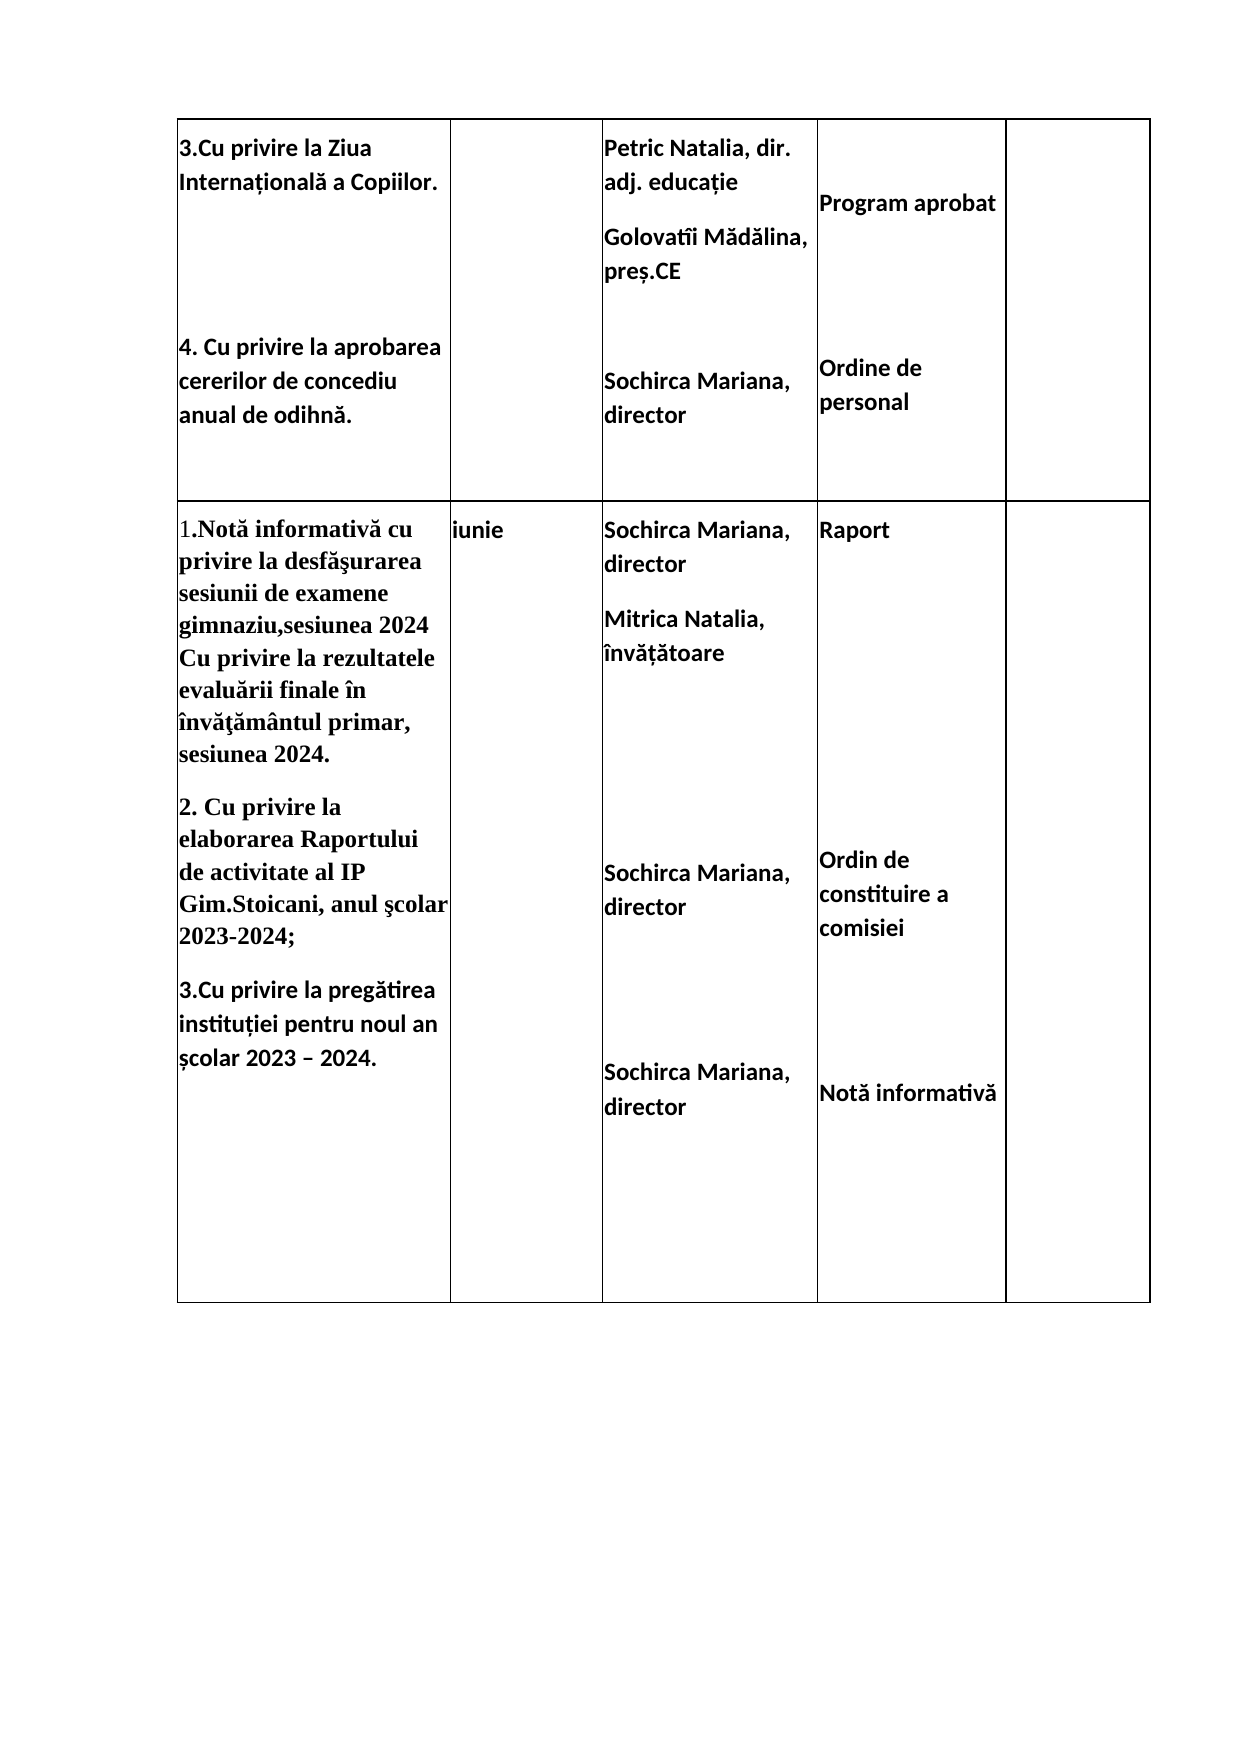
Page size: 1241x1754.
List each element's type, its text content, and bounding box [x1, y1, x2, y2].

table_cell [1007, 502, 1149, 1302]
table_cell iunie [451, 502, 602, 1302]
table_cell Program aprobat Ordine de personal [818, 120, 1005, 500]
table_cell [1007, 120, 1149, 500]
table_cell 3.Cu privire la Ziua Internațională a Copiilor. 4. Cu privire la aprobarea cererilor de concediu anual de odihnă. [178, 120, 450, 500]
table_cell 1.Notă informativă cu privire la desfăşurarea sesiunii de examene gimnaziu,sesiunea 2024 Cu privire la rezultatele evaluării finale în învăţământul primar, sesiunea 2024. 2. Cu privire la elaborarea Raportului de activitate al IP Gim.Stoicani, anul şcolar 2023-2024; 3.Cu privire la pregătirea instituției pentru noul an școlar 2023 – 2024. [178, 502, 450, 1302]
table_cell Petric Natalia, dir. adj. educație Golovatîi Mădălina, preș.CE Sochirca Mariana, director [603, 120, 817, 500]
table_cell Sochirca Mariana, director Mitrica Natalia, învățătoare Sochirca Mariana, director Sochirca Mariana, director [603, 502, 817, 1302]
table_cell [451, 120, 602, 500]
table_cell Raport Ordin de constituire a comisiei Notă informativă [818, 502, 1005, 1302]
